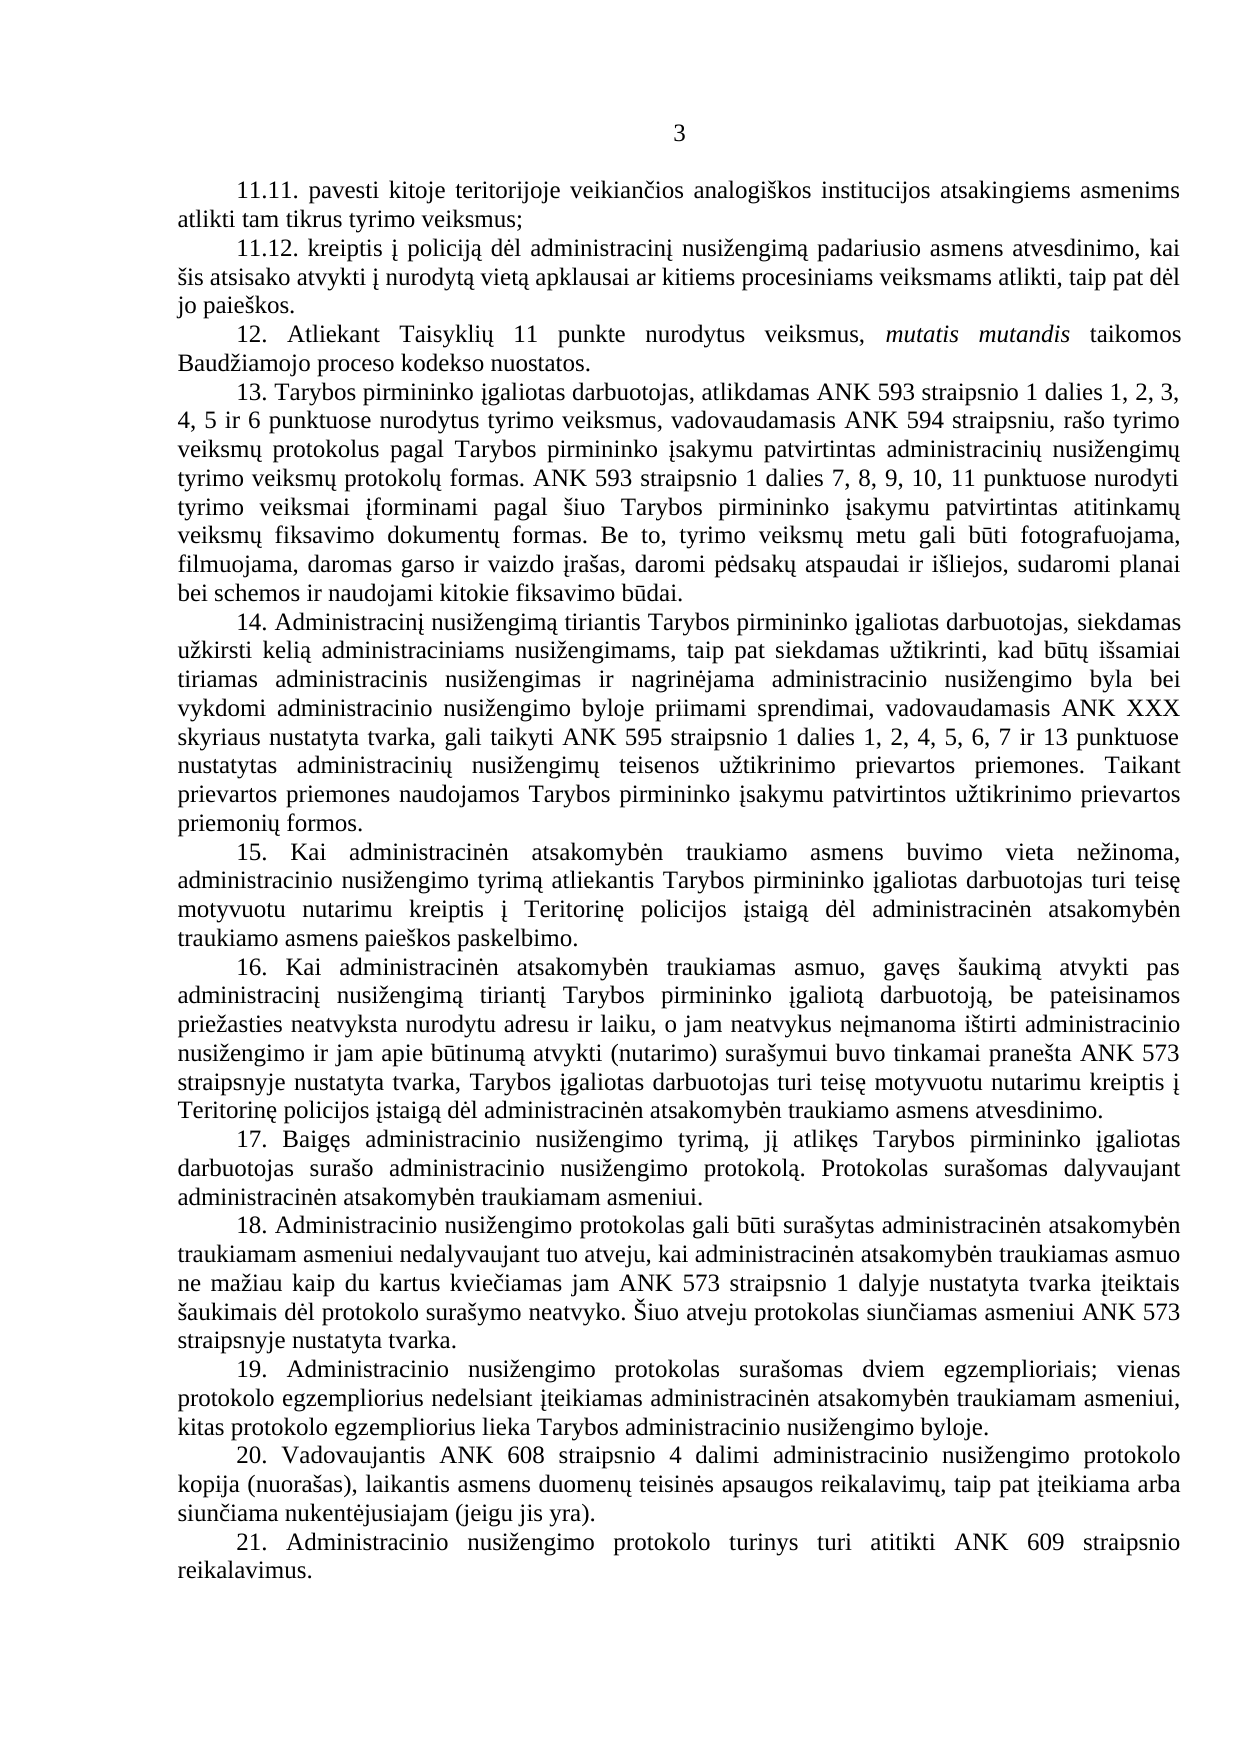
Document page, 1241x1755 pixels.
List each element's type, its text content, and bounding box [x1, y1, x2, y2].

text 13. Tarybos pirmininko įgaliotas darbuotojas, atlikdamas ANK 593 straipsnio 1 dalies 1, 2, 3, 4, 5 ir 6 punktuose nurodytus tyrimo veiksmus, vadovaudamasis ANK 594 straipsniu, rašo tyrimo veiksmų protokolus pagal Tarybos pirmininko įsakymu patvirtintas administracinių nusižengimų tyrimo veiksmų protokolų formas. ANK 593 straipsnio 1 dalies 7, 8, 9, 10, 11 punktuose nurodyti tyrimo veiksmai įforminami pagal šiuo Tarybos pirmininko įsakymu patvirtintas atitinkamų veiksmų fiksavimo dokumentų formas. Be to, tyrimo veiksmų metu gali būti fotografuojama, filmuojama, daromas garso ir vaizdo įrašas, daromi pėdsakų atspaudai ir išliejos, sudaromi planai bei schemos ir naudojami kitokie fiksavimo būdai. [177, 377, 1181, 607]
text 15. Kai administracinėn atsakomybėn traukiamo asmens buvimo vieta nežinoma, administracinio nusižengimo tyrimą atliekantis Tarybos pirmininko įgaliotas darbuotojas turi teisę motyvuotu nutarimu kreiptis į Teritorinę policijos įstaigą dėl administracinėn atsakomybėn traukiamo asmens paieškos paskelbimo. [177, 837, 1181, 952]
text 20. Vadovaujantis ANK 608 straipsnio 4 dalimi administracinio nusižengimo protokolo kopija (nuorašas), laikantis asmens duomenų teisinės apsaugos reikalavimų, taip pat įteikiama arba siunčiama nukentėjusiajam (jeigu jis yra). [177, 1441, 1181, 1527]
text 17. Baigęs administracinio nusižengimo tyrimą, jį atlikęs Tarybos pirmininko įgaliotas darbuotojas surašo administracinio nusižengimo protokolą. Protokolas surašomas dalyvaujant administracinėn atsakomybėn traukiamam asmeniui. [177, 1124, 1181, 1211]
text 21. Administracinio nusižengimo protokolo turinys turi atitikti ANK 609 straipsnio reikalavimus. [177, 1527, 1181, 1584]
text 19. Administracinio nusižengimo protokolas surašomas dviem egzemplioriais; vienas protokolo egzempliorius nedelsiant įteikiamas administracinėn atsakomybėn traukiamam asmeniui, kitas protokolo egzempliorius lieka Tarybos administracinio nusižengimo byloje. [177, 1354, 1181, 1441]
text 16. Kai administracinėn atsakomybėn traukiamas asmuo, gavęs šaukimą atvykti pas administracinį nusižengimą tiriantį Tarybos pirmininko įgaliotą darbuotoją, be pateisinamos priežasties neatvyksta nurodytu adresu ir laiku, o jam neatvykus neįmanoma ištirti administracinio nusižengimo ir jam apie būtinumą atvykti (nutarimo) surašymui buvo tinkamai pranešta ANK 573 straipsnyje nustatyta tvarka, Tarybos įgaliotas darbuotojas turi teisę motyvuotu nutarimu kreiptis į Teritorinę policijos įstaigą dėl administracinėn atsakomybėn traukiamo asmens atvesdinimo. [177, 952, 1181, 1124]
text 11.11. pavesti kitoje teritorijoje veikiančios analogiškos institucijos atsakingiems asmenims atlikti tam tikrus tyrimo veiksmus; [177, 176, 1181, 233]
text 11.12. kreiptis į policiją dėl administracinį nusižengimą padariusio asmens atvesdinimo, kai šis atsisako atvykti į nurodytą vietą apklausai ar kitiems procesiniams veiksmams atlikti, taip pat dėl jo paieškos. [177, 233, 1181, 319]
text 12. Atliekant Taisyklių 11 punkte nurodytus veiksmus, mutatis mutandis taikomos Baudžiamojo proceso kodekso nuostatos. [177, 319, 1181, 377]
text 14. Administracinį nusižengimą tiriantis Tarybos pirmininko įgaliotas darbuotojas, siekdamas užkirsti kelią administraciniams nusižengimams, taip pat siekdamas užtikrinti, kad būtų išsamiai tiriamas administracinis nusižengimas ir nagrinėjama administracinio nusižengimo byla bei vykdomi administracinio nusižengimo byloje priimami sprendimai, vadovaudamasis ANK XXX skyriaus nustatyta tvarka, gali taikyti ANK 595 straipsnio 1 dalies 1, 2, 4, 5, 6, 7 ir 13 punktuose nustatytas administracinių nusižengimų teisenos užtikrinimo prievartos priemones. Taikant prievartos priemones naudojamos Tarybos pirmininko įsakymu patvirtintos užtikrinimo prievartos priemonių formos. [177, 607, 1181, 837]
text 18. Administracinio nusižengimo protokolas gali būti surašytas administracinėn atsakomybėn traukiamam asmeniui nedalyvaujant tuo atveju, kai administracinėn atsakomybėn traukiamas asmuo ne mažiau kaip du kartus kviečiamas jam ANK 573 straipsnio 1 dalyje nustatyta tvarka įteiktais šaukimais dėl protokolo surašymo neatvyko. Šiuo atveju protokolas siunčiamas asmeniui ANK 573 straipsnyje nustatyta tvarka. [177, 1211, 1181, 1354]
